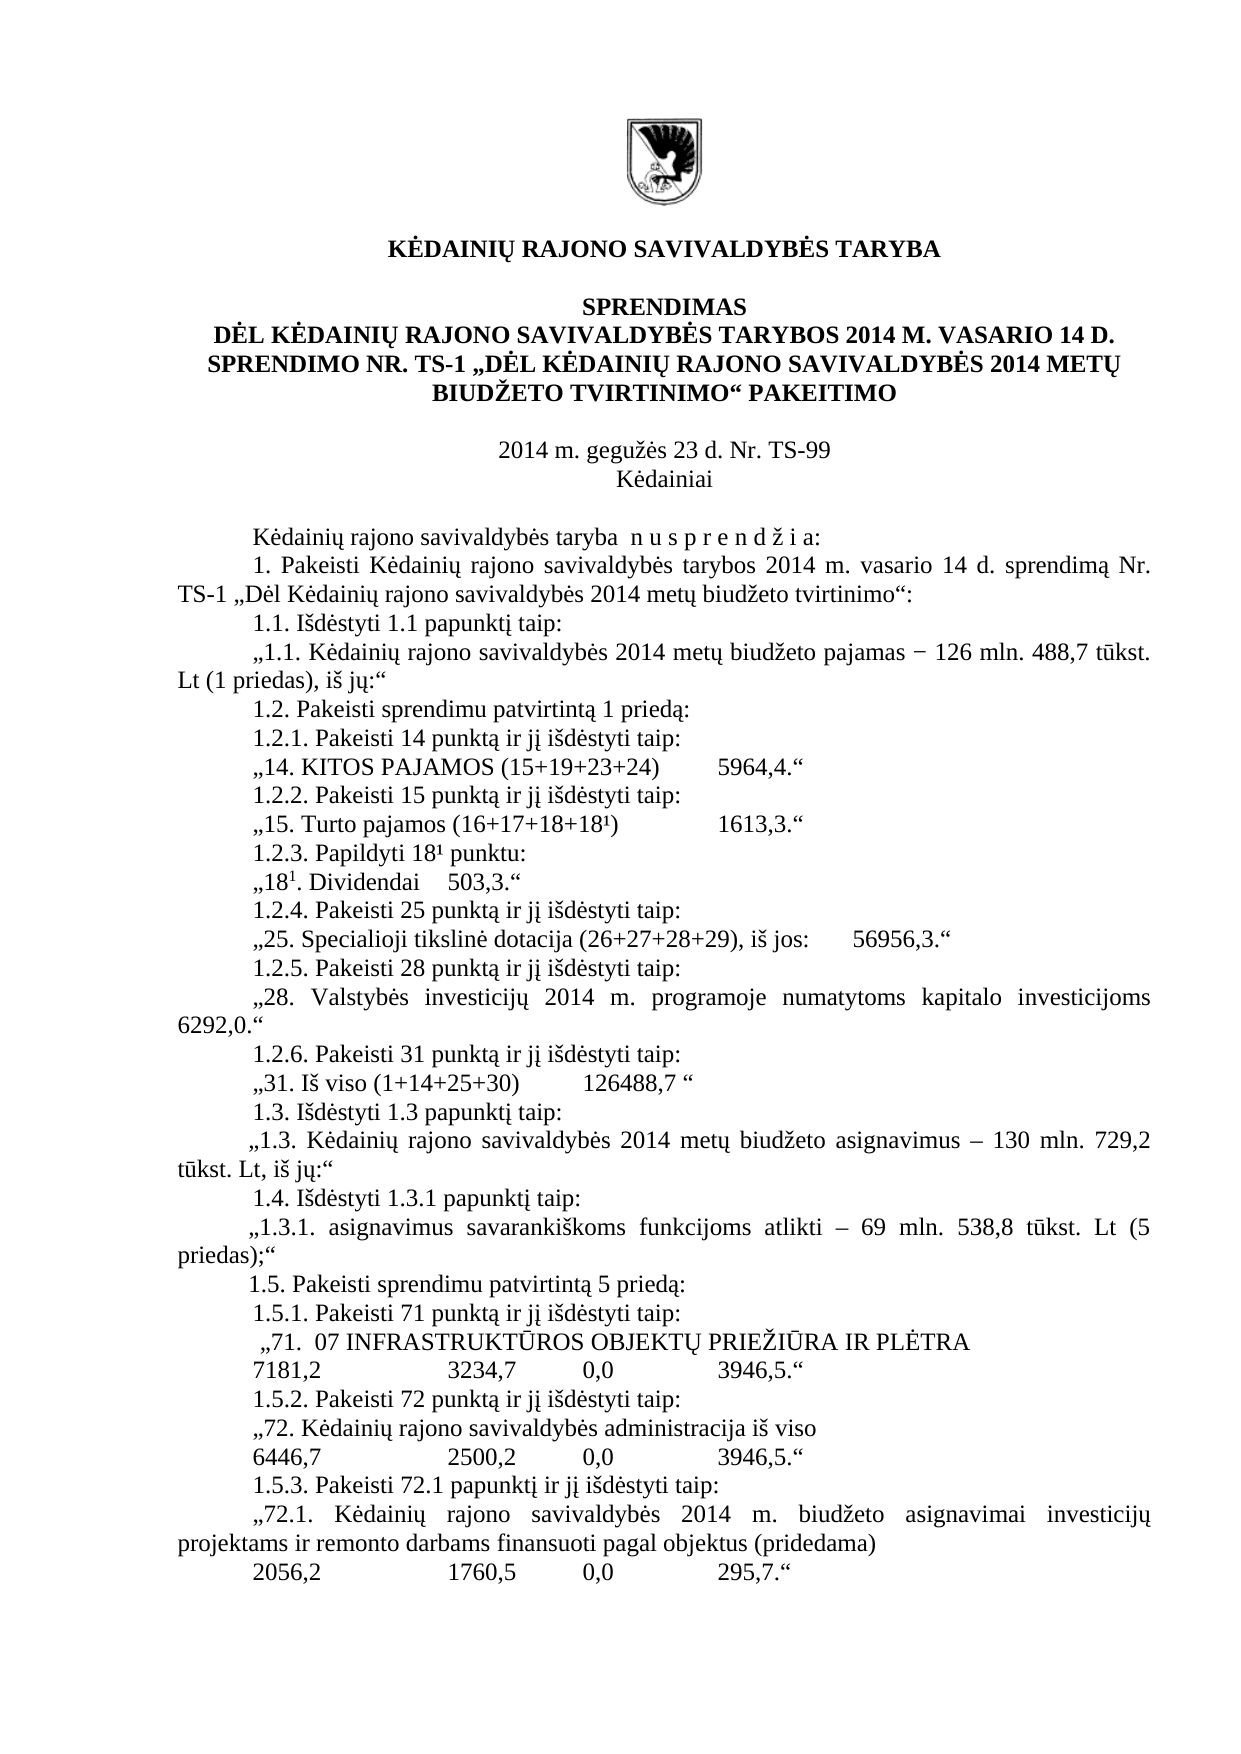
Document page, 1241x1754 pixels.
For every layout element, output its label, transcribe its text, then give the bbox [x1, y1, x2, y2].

text „1.3. Kėdainių rajono savivaldybės 2014 metų biudžeto asignavimus – 130 mln. 729,2 tūkst. Lt, iš jų:“ [177, 1126, 1152, 1183]
text 6446,7 2500,2 0,0 3946,5.“ [177, 1442, 1152, 1471]
text 1.1. Išdėstyti 1.1 papunktį taip: [177, 608, 1152, 637]
text SPRENDIMAS [177, 292, 1152, 321]
text 1. Pakeisti Kėdainių rajono savivaldybės tarybos 2014 m. vasario 14 d. sprendimą Nr. TS-1 „Dėl Kėdainių rajono savivaldybės 2014 metų biudžeto tvirtinimo“: [177, 551, 1152, 608]
text 1.3. Išdėstyti 1.3 papunktį taip: [177, 1097, 1152, 1126]
text 2056,2 1760,5 0,0 295,7.“ [177, 1557, 1152, 1586]
text Kėdainių rajono savivaldybės taryba n u s p r e n d ž i a: [177, 522, 1152, 551]
text „72.1. Kėdainių rajono savivaldybės 2014 m. biudžeto asignavimai investicijų projektams ir remonto darbams finansuoti pagal objektus (pridedama) [177, 1499, 1152, 1557]
text 1.5.2. Pakeisti 72 punktą ir jį išdėstyti taip: [177, 1384, 1152, 1413]
text „31. Iš viso (1+14+25+30) 126488,7 “ [177, 1068, 1152, 1097]
text „14. KITOS PAJAMOS (15+19+23+24) 5964,4.“ [177, 752, 1152, 781]
text „15. Turto pajamos (16+17+18+18¹) 1613,3.“ [177, 809, 1152, 838]
text 1.2. Pakeisti sprendimu patvirtintą 1 priedą: [177, 694, 1152, 723]
text 1.5.1. Pakeisti 71 punktą ir jį išdėstyti taip: [177, 1298, 1152, 1327]
text „181. Dividendai 503,3.“ [177, 867, 1152, 896]
text 1.2.6. Pakeisti 31 punktą ir jį išdėstyti taip: [177, 1039, 1152, 1068]
text DĖL KĖDAINIŲ RAJONO SAVIVALDYBĖS TARYBOS 2014 M. VASARIO 14 D. SPRENDIMO NR. TS-1 „DĖL KĖDAINIŲ RAJONO SAVIVALDYBĖS 2014 METŲ BIUDŽETO TVIRTINIMO“ PAKEITIMO [177, 321, 1152, 407]
text 1.2.3. Papildyti 18¹ punktu: [177, 838, 1152, 867]
text „1.3.1. asignavimus savarankiškoms funkcijoms atlikti – 69 mln. 538,8 tūkst. Lt (5 priedas);“ [177, 1212, 1152, 1269]
text 1.2.4. Pakeisti 25 punktą ir jį išdėstyti taip: [177, 896, 1152, 924]
text „28. Valstybės investicijų 2014 m. programoje numatytoms kapitalo investicijoms 6292,0.“ [177, 982, 1152, 1039]
text 1.2.5. Pakeisti 28 punktą ir jį išdėstyti taip: [177, 953, 1152, 982]
text 1.2.1. Pakeisti 14 punktą ir jį išdėstyti taip: [177, 723, 1152, 752]
text 7181,2 3234,7 0,0 3946,5.“ [177, 1356, 1152, 1384]
text „71. 07 INFRASTRUKTŪROS OBJEKTŲ PRIEŽIŪRA IR PLĖTRA [177, 1327, 1152, 1356]
text KĖDAINIŲ RAJONO SAVIVALDYBĖS TARYBA [177, 234, 1152, 263]
text 1.2.2. Pakeisti 15 punktą ir jį išdėstyti taip: [177, 781, 1152, 809]
text „72. Kėdainių rajono savivaldybės administracija iš viso [177, 1413, 1152, 1442]
text 1.5.3. Pakeisti 72.1 papunktį ir jį išdėstyti taip: [177, 1471, 1152, 1499]
text „25. Specialioji tikslinė dotacija (26+27+28+29), iš jos: 56956,3.“ [177, 924, 1152, 953]
text Kėdainiai [177, 464, 1152, 493]
text „1.1. Kėdainių rajono savivaldybės 2014 metų biudžeto pajamas − 126 mln. 488,7 tūkst. Lt (1 priedas), iš jų:“ [177, 637, 1152, 694]
text 2014 m. gegužės 23 d. Nr. TS-99 [177, 436, 1152, 464]
text 1.5. Pakeisti sprendimu patvirtintą 5 priedą: [177, 1269, 1152, 1298]
text 1.4. Išdėstyti 1.3.1 papunktį taip: [177, 1183, 1152, 1212]
